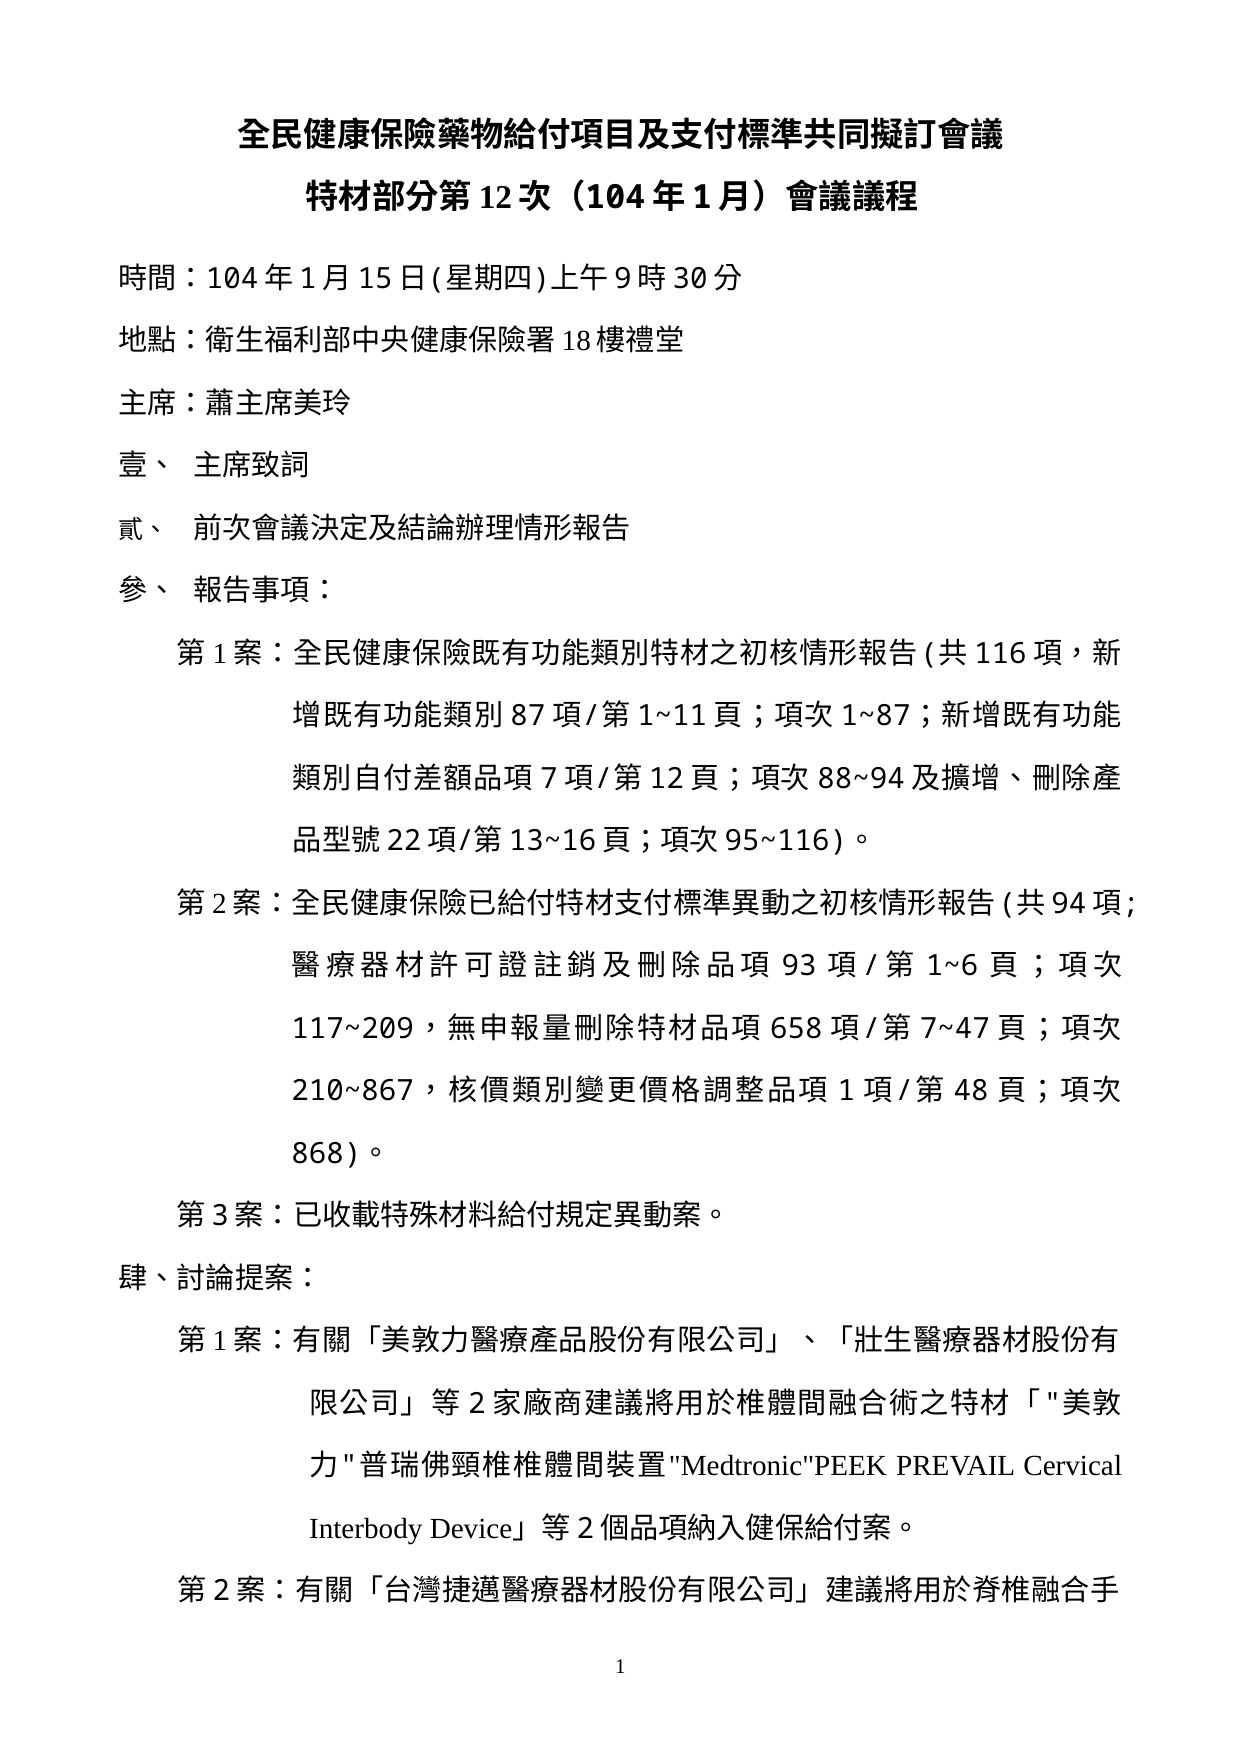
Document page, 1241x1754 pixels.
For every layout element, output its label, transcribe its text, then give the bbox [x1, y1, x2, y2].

text 第2案：有關「台灣捷邁醫療器材股份有限公司」建議將用於脊椎融合手 [177, 1546, 1122, 1609]
list 前次會議決定及結論辦理情形報告 [118, 484, 1122, 546]
text 時間：104年1月15日(星期四)上午9時30分 [118, 234, 1122, 296]
list 主席致詞 [118, 421, 1122, 484]
list 報告事項： [118, 546, 1122, 609]
text 特材部分第12次（104年1月）會議議程 [118, 152, 1122, 215]
text 第1案：全民健康保險既有功能類別特材之初核情形報告(共116項，新增既有功能類別87項/第1~11頁；項次1~87；新增既有功能類別自付差額品項7項/第12頁；項次88~94及擴增、刪除產品型號22項/第13~16頁；項次95~116)。 [177, 609, 1122, 859]
text 第1案：有關「美敦力醫療產品股份有限公司」、「壯生醫療器材股份有限公司」等2家廠商建議將用於椎體間融合術之特材「"美敦力"普瑞佛頸椎椎體間裝置"Medtronic"PEEK PREVAIL Cervical Interbody Device」等2個品項納入健保給付案。 [177, 1296, 1122, 1546]
text 主席：蕭主席美玲 [118, 359, 1122, 421]
text 第3案：已收載特殊材料給付規定異動案。 [176, 1171, 1122, 1234]
text 全民健康保險藥物給付項目及支付標準共同擬訂會議 [118, 90, 1122, 152]
text 第2案：全民健康保險已給付特材支付標準異動之初核情形報告(共94項;醫療器材許可證註銷及刪除品項93項/第1~6頁；項次117~209，無申報量刪除特材品項658項/第7~47頁；項次210~867，核價類別變更價格調整品項1項/第48頁；項次868)。 [177, 859, 1122, 1171]
text 肆、討論提案： [118, 1234, 1122, 1296]
text 地點：衛生福利部中央健康保險署18樓禮堂 [118, 296, 1122, 359]
